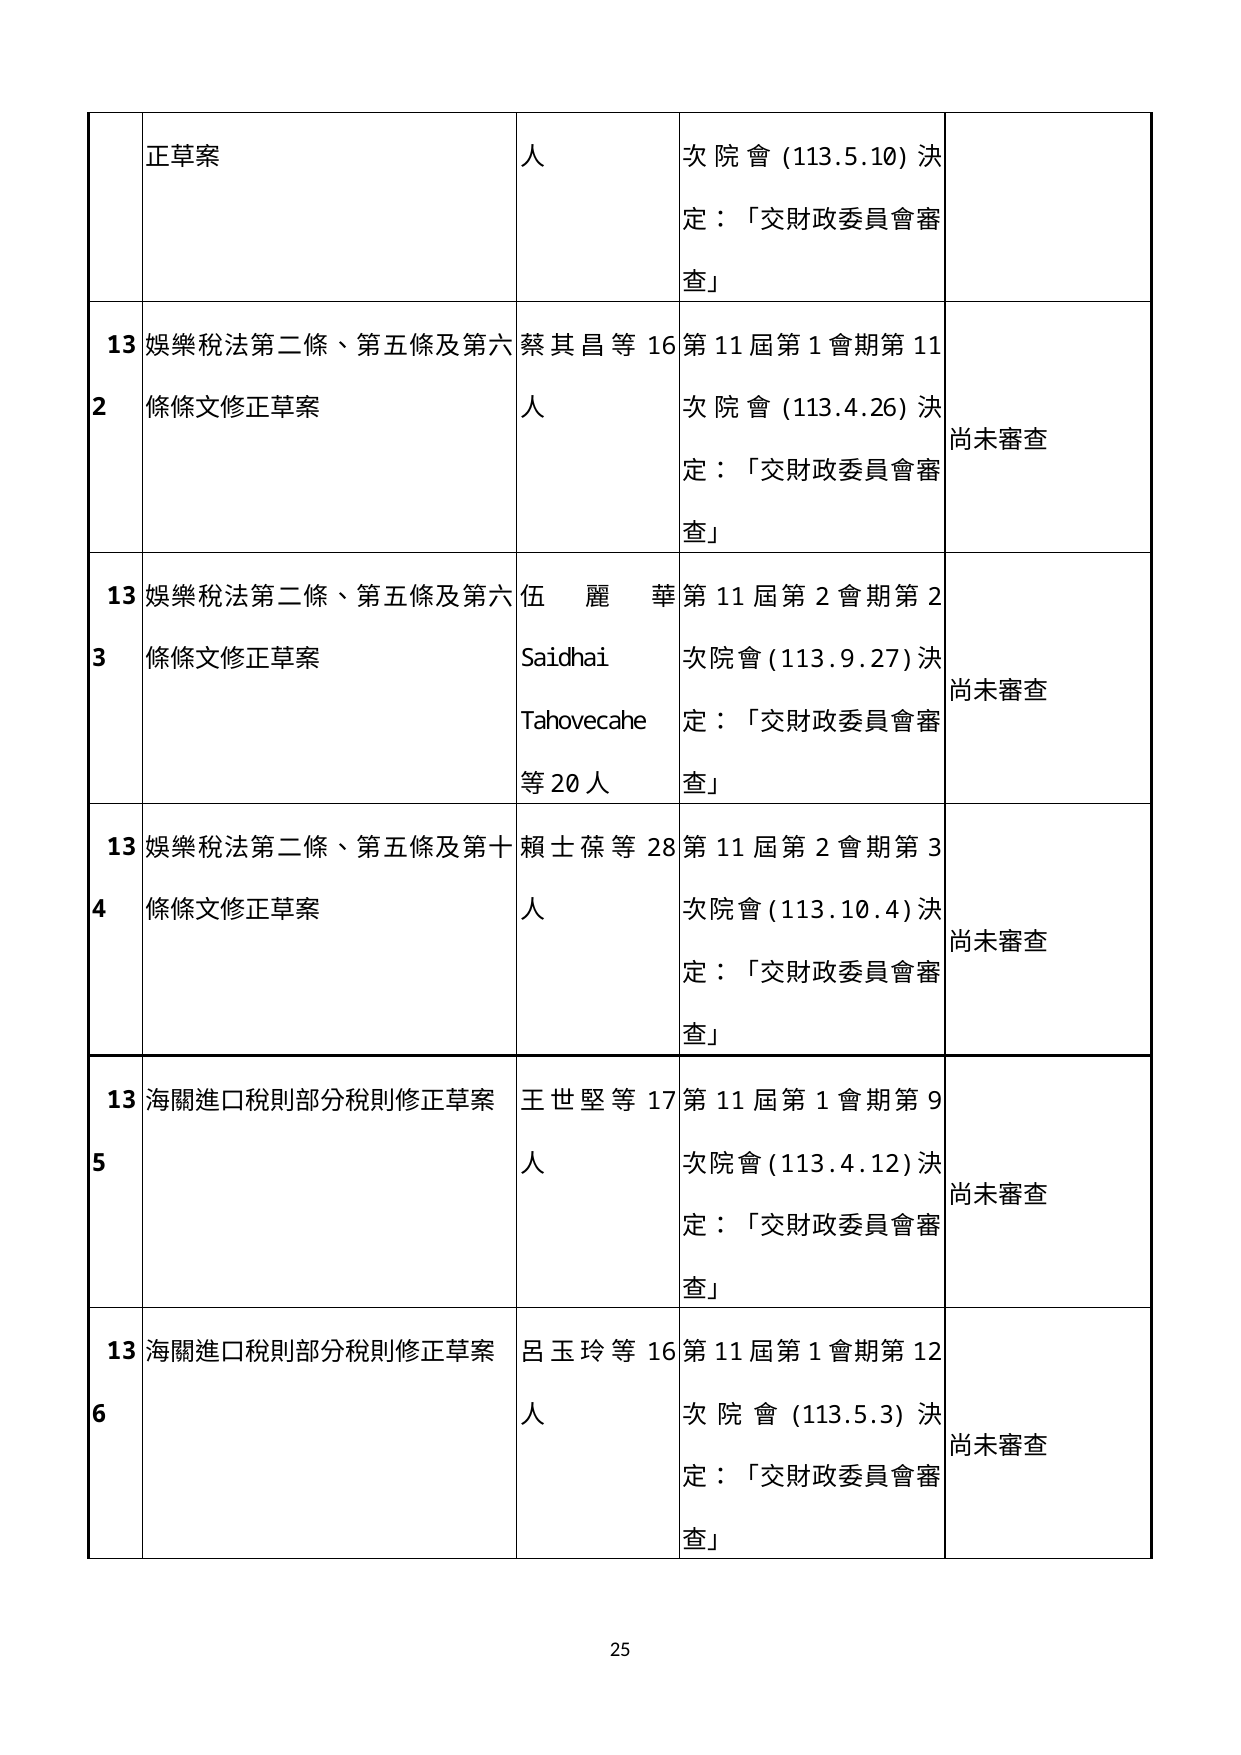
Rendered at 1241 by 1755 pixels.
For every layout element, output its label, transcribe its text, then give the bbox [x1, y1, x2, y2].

table_cell 呂玉玲等16人 [517, 1308, 679, 1558]
table_cell 第11屆第2會期第3次院會(113.10.4)決定：「交財政委員會審查」 [680, 804, 944, 1054]
table_cell [90, 1308, 142, 1558]
table_cell 娛樂稅法第二條、第五條及第六條條文修正草案 [143, 302, 516, 552]
table_cell 娛樂稅法第二條、第五條及第十條條文修正草案 [143, 804, 516, 1054]
table_cell 人 [517, 113, 679, 301]
table_cell 次院會(113.5.10)決定：「交財政委員會審查」 [680, 113, 944, 301]
table_cell [90, 553, 142, 803]
table_cell [90, 804, 142, 1054]
table_cell 尚未審查 [946, 553, 1150, 803]
table_cell 蔡其昌等16人 [517, 302, 679, 552]
table_cell 海關進口稅則部分稅則修正草案 [143, 1308, 516, 1558]
table_cell 尚未審查 [946, 1057, 1150, 1307]
table_cell [946, 113, 1150, 301]
table_cell [90, 302, 142, 552]
table_cell 第11屆第2會期第2次院會(113.9.27)決定：「交財政委員會審查」 [680, 553, 944, 803]
table_cell 尚未審查 [946, 804, 1150, 1054]
table_cell [90, 113, 142, 301]
table_cell 尚未審查 [946, 302, 1150, 552]
table_cell 尚未審查 [946, 1308, 1150, 1558]
table_cell [90, 1057, 142, 1307]
table_cell 第11屆第1會期第11次院會(113.4.26)決定：「交財政委員會審查」 [680, 302, 944, 552]
table_cell 正草案 [143, 113, 516, 301]
table_cell 娛樂稅法第二條、第五條及第六條條文修正草案 [143, 553, 516, 803]
table_cell 第11屆第1會期第9次院會(113.4.12)決定：「交財政委員會審查」 [680, 1057, 944, 1307]
table_cell 海關進口稅則部分稅則修正草案 [143, 1057, 516, 1307]
table_cell 伍麗華Saidhai Tahovecahe等20人 [517, 553, 679, 803]
table_cell 王世堅等17人 [517, 1057, 679, 1307]
table_cell 第11屆第1會期第12次院會(113.5.3)決定：「交財政委員會審查」 [680, 1308, 944, 1558]
table_cell 賴士葆等28人 [517, 804, 679, 1054]
